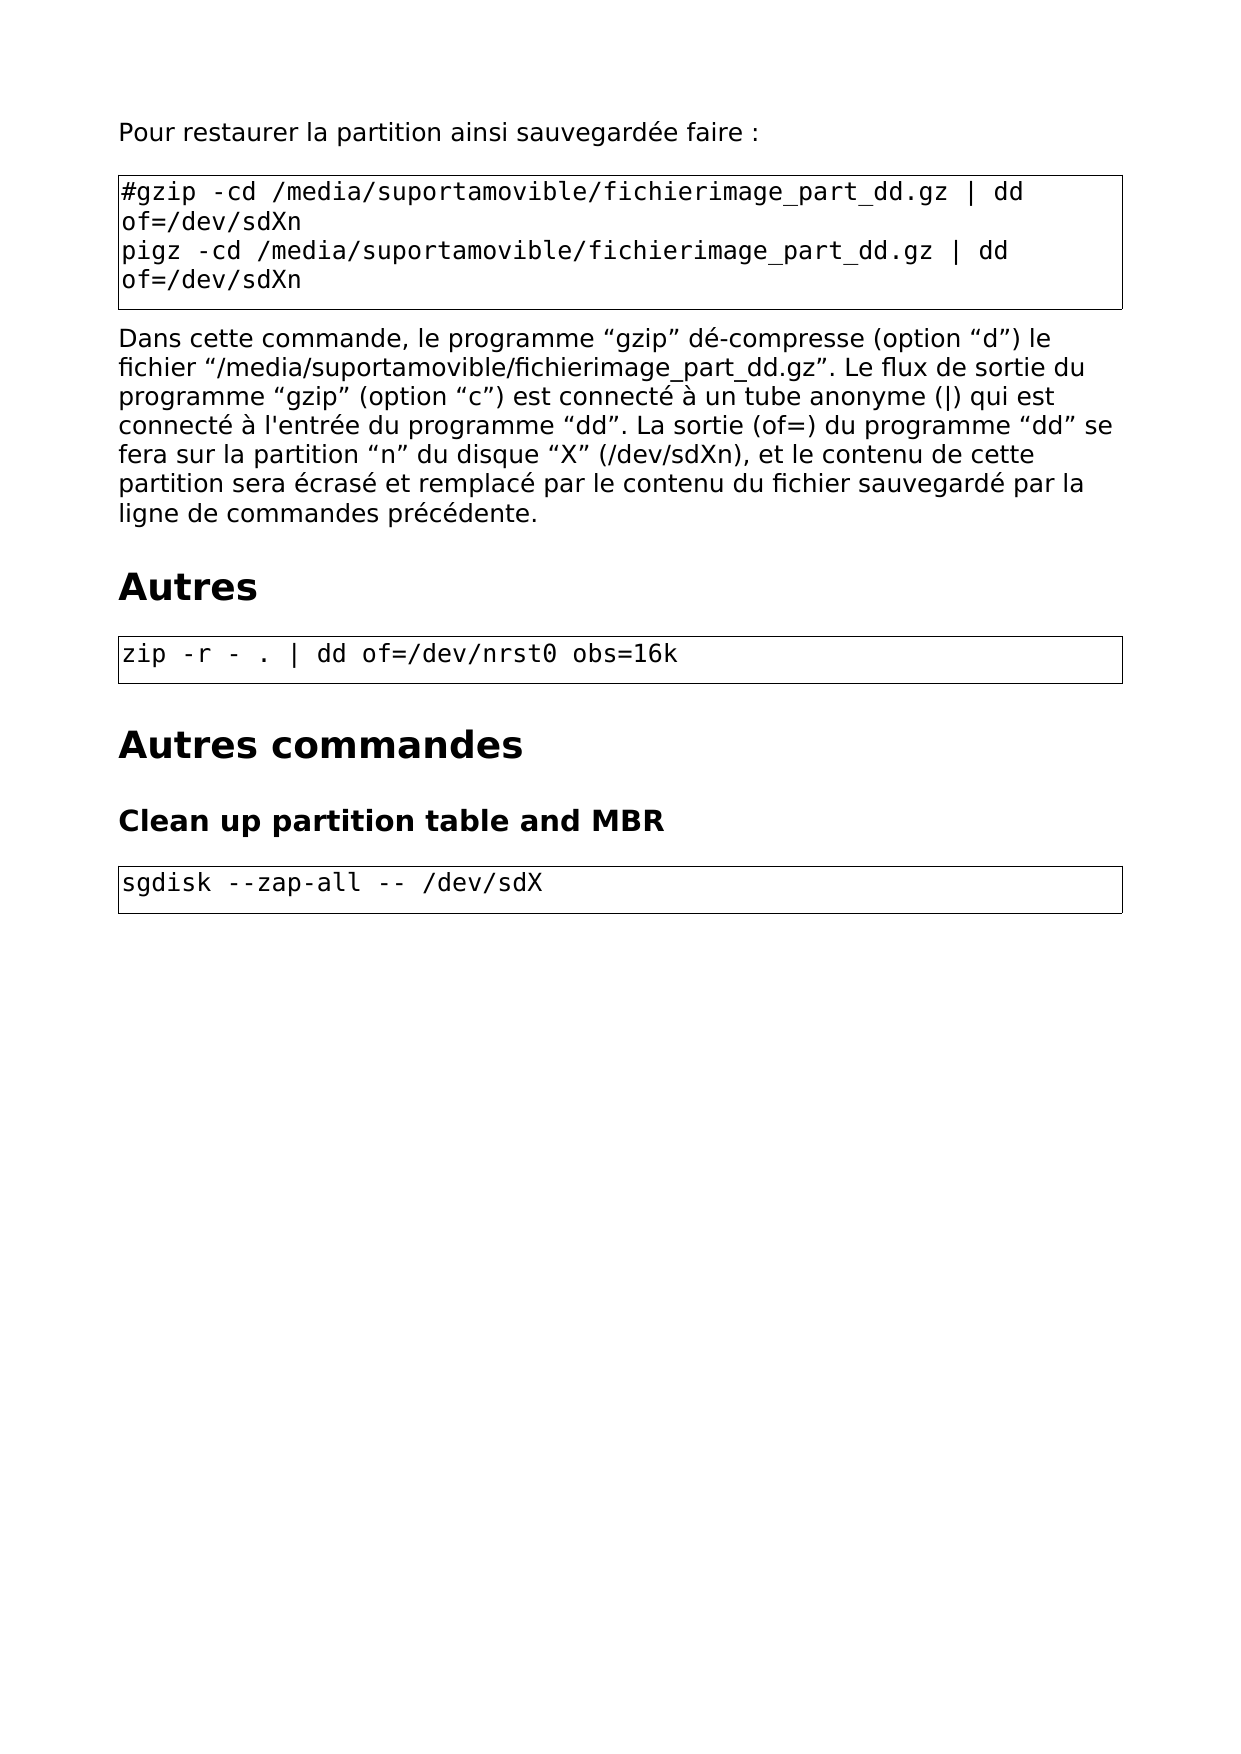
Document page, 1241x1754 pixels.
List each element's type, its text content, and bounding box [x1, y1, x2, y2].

table_header zip -r - . | dd of=/dev/nrst0 obs=16k [119, 637, 1122, 683]
subtitle Clean up partition table and MBR [118, 804, 1122, 838]
text Dans cette commande, le programme “gzip” dé-compresse (option “d”) le fichier “/media/suportamovible/fichierimage_part_dd.gz”. Le flux de sortie du programme “gzip” (option “c”) est connecté à un tube anonyme (|) qui est connecté à l'entrée du programme “dd”. La sortie (of=) du programme “dd” se fera sur la partition “n” du disque “X” (/dev/sdXn), et le contenu de cette partition sera écrasé et remplacé par le contenu du fichier sauvegardé par la ligne de commandes précédente. [118, 324, 1122, 528]
text Pour restaurer la partition ainsi sauvegardée faire : [118, 118, 1122, 147]
table_header #gzip -cd /media/suportamovible/fichierimage_part_dd.gz | dd of=/dev/sdXn pigz -cd /media/suportamovible/fichierimage_part_dd.gz | dd of=/dev/sdXn [119, 176, 1122, 309]
subtitle Autres [118, 566, 1122, 609]
table_header sgdisk --zap-all -- /dev/sdX [119, 867, 1122, 912]
subtitle Autres commandes [118, 723, 1122, 767]
